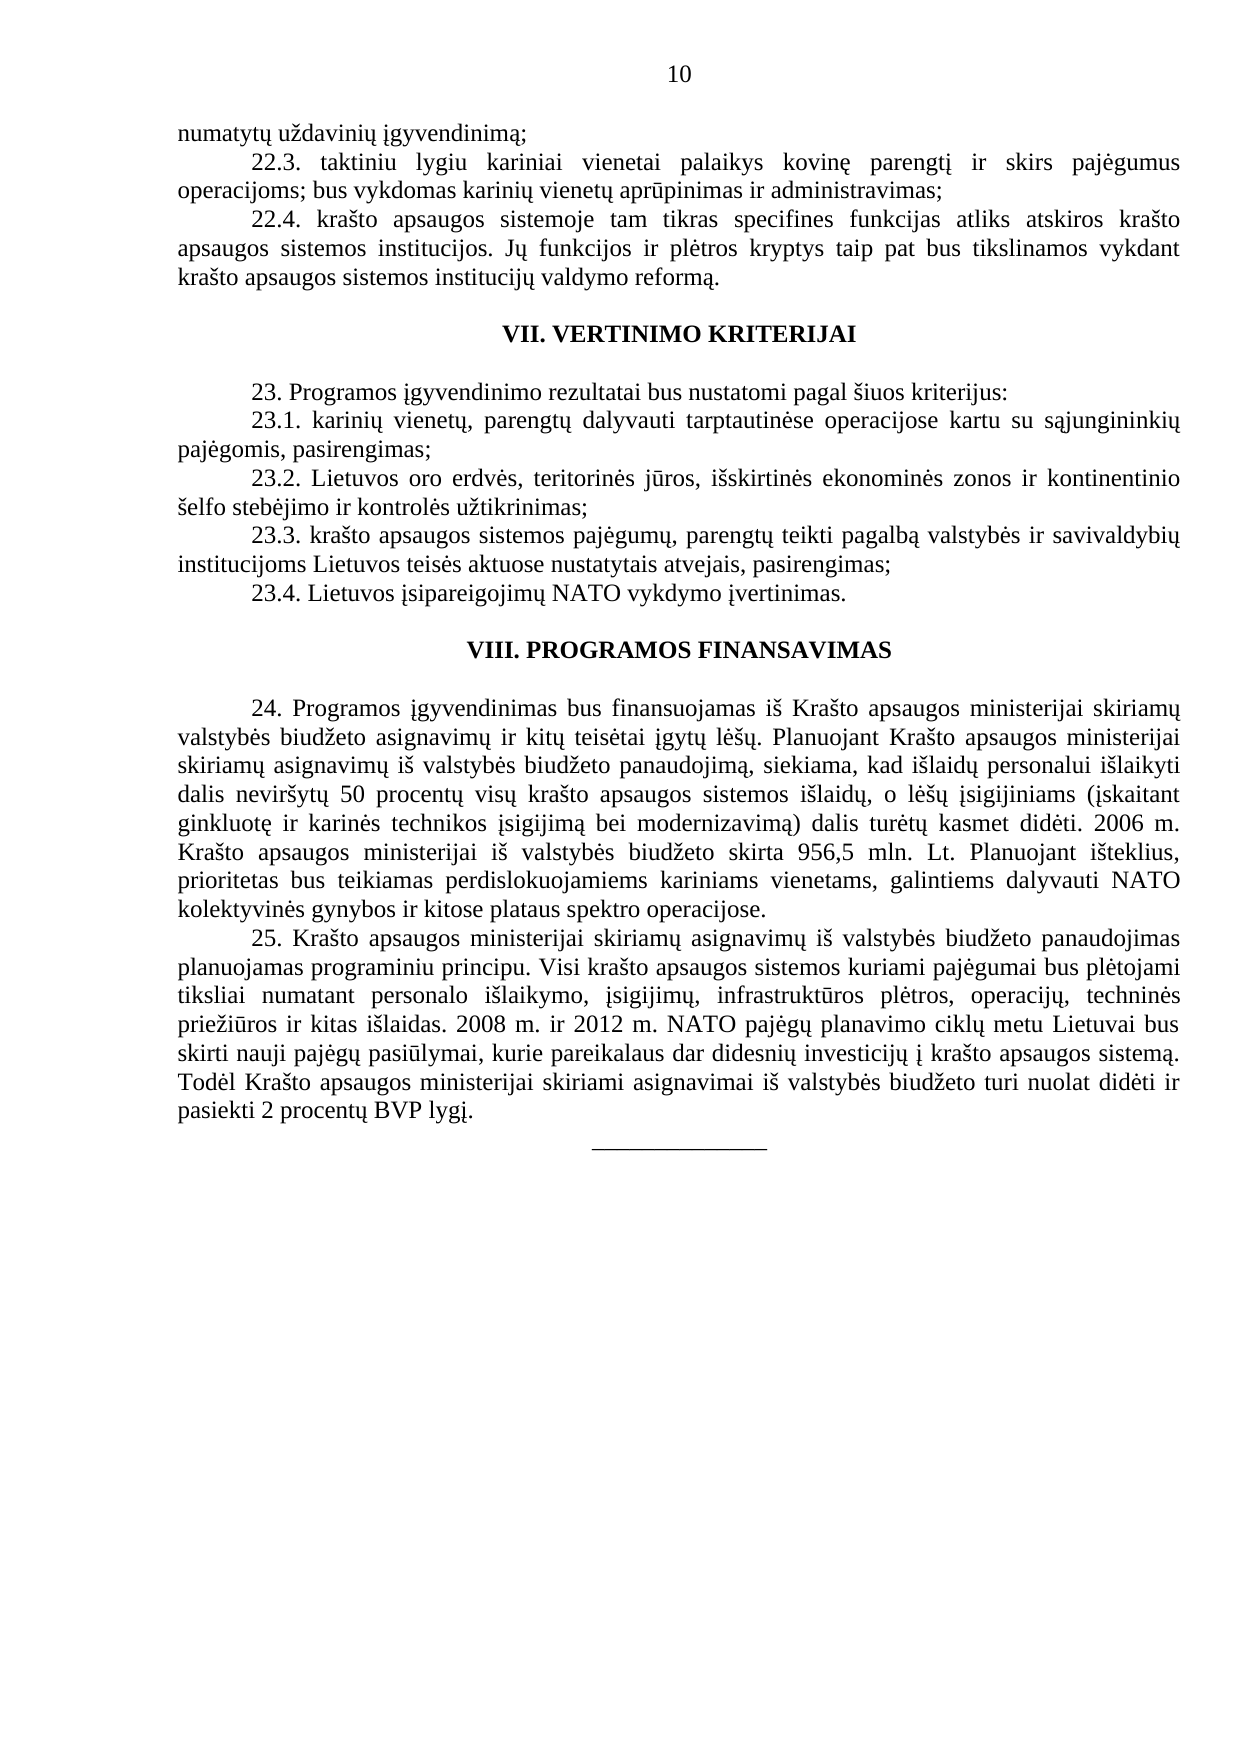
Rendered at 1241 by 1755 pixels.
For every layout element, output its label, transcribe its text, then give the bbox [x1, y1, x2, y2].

text 23.4. Lietuvos įsipareigojimų NATO vykdymo įvertinimas. [177, 578, 1181, 607]
text 23.2. Lietuvos oro erdvės, teritorinės jūros, išskirtinės ekonominės zonos ir kontinentinio šelfo stebėjimo ir kontrolės užtikrinimas; [177, 463, 1181, 521]
text 23.3. krašto apsaugos sistemos pajėgumų, parengtų teikti pagalbą valstybės ir savivaldybių institucijoms Lietuvos teisės aktuose nustatytais atvejais, pasirengimas; [177, 521, 1181, 578]
text 23. Programos įgyvendinimo rezultatai bus nustatomi pagal šiuos kriterijus: [177, 377, 1181, 406]
text VIII. PROGRAMOS FINANSAVIMAS [177, 636, 1181, 664]
text 23.1. karinių vienetų, parengtų dalyvauti tarptautinėse operacijose kartu su sąjungininkių pajėgomis, pasirengimas; [177, 406, 1181, 463]
text 25. Krašto apsaugos ministerijai skiriamų asignavimų iš valstybės biudžeto panaudojimas planuojamas programiniu principu. Visi krašto apsaugos sistemos kuriami pajėgumai bus plėtojami tiksliai numatant personalo išlaikymo, įsigijimų, infrastruktūros plėtros, operacijų, techninės priežiūros ir kitas išlaidas. 2008 m. ir 2012 m. NATO pajėgų planavimo ciklų metu Lietuvai bus skirti nauji pajėgų pasiūlymai, kurie pareikalaus dar didesnių investicijų į krašto apsaugos sistemą. Todėl Krašto apsaugos ministerijai skiriami asignavimai iš valstybės biudžeto turi nuolat didėti ir pasiekti 2 procentų BVP lygį. [177, 923, 1181, 1124]
text numatytų uždavinių įgyvendinimą; [177, 118, 1181, 147]
text 24. Programos įgyvendinimas bus finansuojamas iš Krašto apsaugos ministerijai skiriamų valstybės biudžeto asignavimų ir kitų teisėtai įgytų lėšų. Planuojant Krašto apsaugos ministerijai skiriamų asignavimų iš valstybės biudžeto panaudojimą, siekiama, kad išlaidų personalui išlaikyti dalis neviršytų 50 procentų visų krašto apsaugos sistemos išlaidų, o lėšų įsigijiniams (įskaitant ginkluotę ir karinės technikos įsigijimą bei modernizavimą) dalis turėtų kasmet didėti. 2006 m. Krašto apsaugos ministerijai iš valstybės biudžeto skirta 956,5 mln. Lt. Planuojant išteklius, prioritetas bus teikiamas perdislokuojamiems kariniams vienetams, galintiems dalyvauti NATO kolektyvinės gynybos ir kitose plataus spektro operacijose. [177, 693, 1181, 923]
text VII. VERTINIMO KRITERIJAI [177, 319, 1181, 348]
text ______________ [177, 1124, 1181, 1153]
text 22.4. krašto apsaugos sistemoje tam tikras specifines funkcijas atliks atskiros krašto apsaugos sistemos institucijos. Jų funkcijos ir plėtros kryptys taip pat bus tikslinamos vykdant krašto apsaugos sistemos institucijų valdymo reformą. [177, 204, 1181, 291]
text 22.3. taktiniu lygiu kariniai vienetai palaikys kovinę parengtį ir skirs pajėgumus operacijoms; bus vykdomas karinių vienetų aprūpinimas ir administravimas; [177, 147, 1181, 204]
